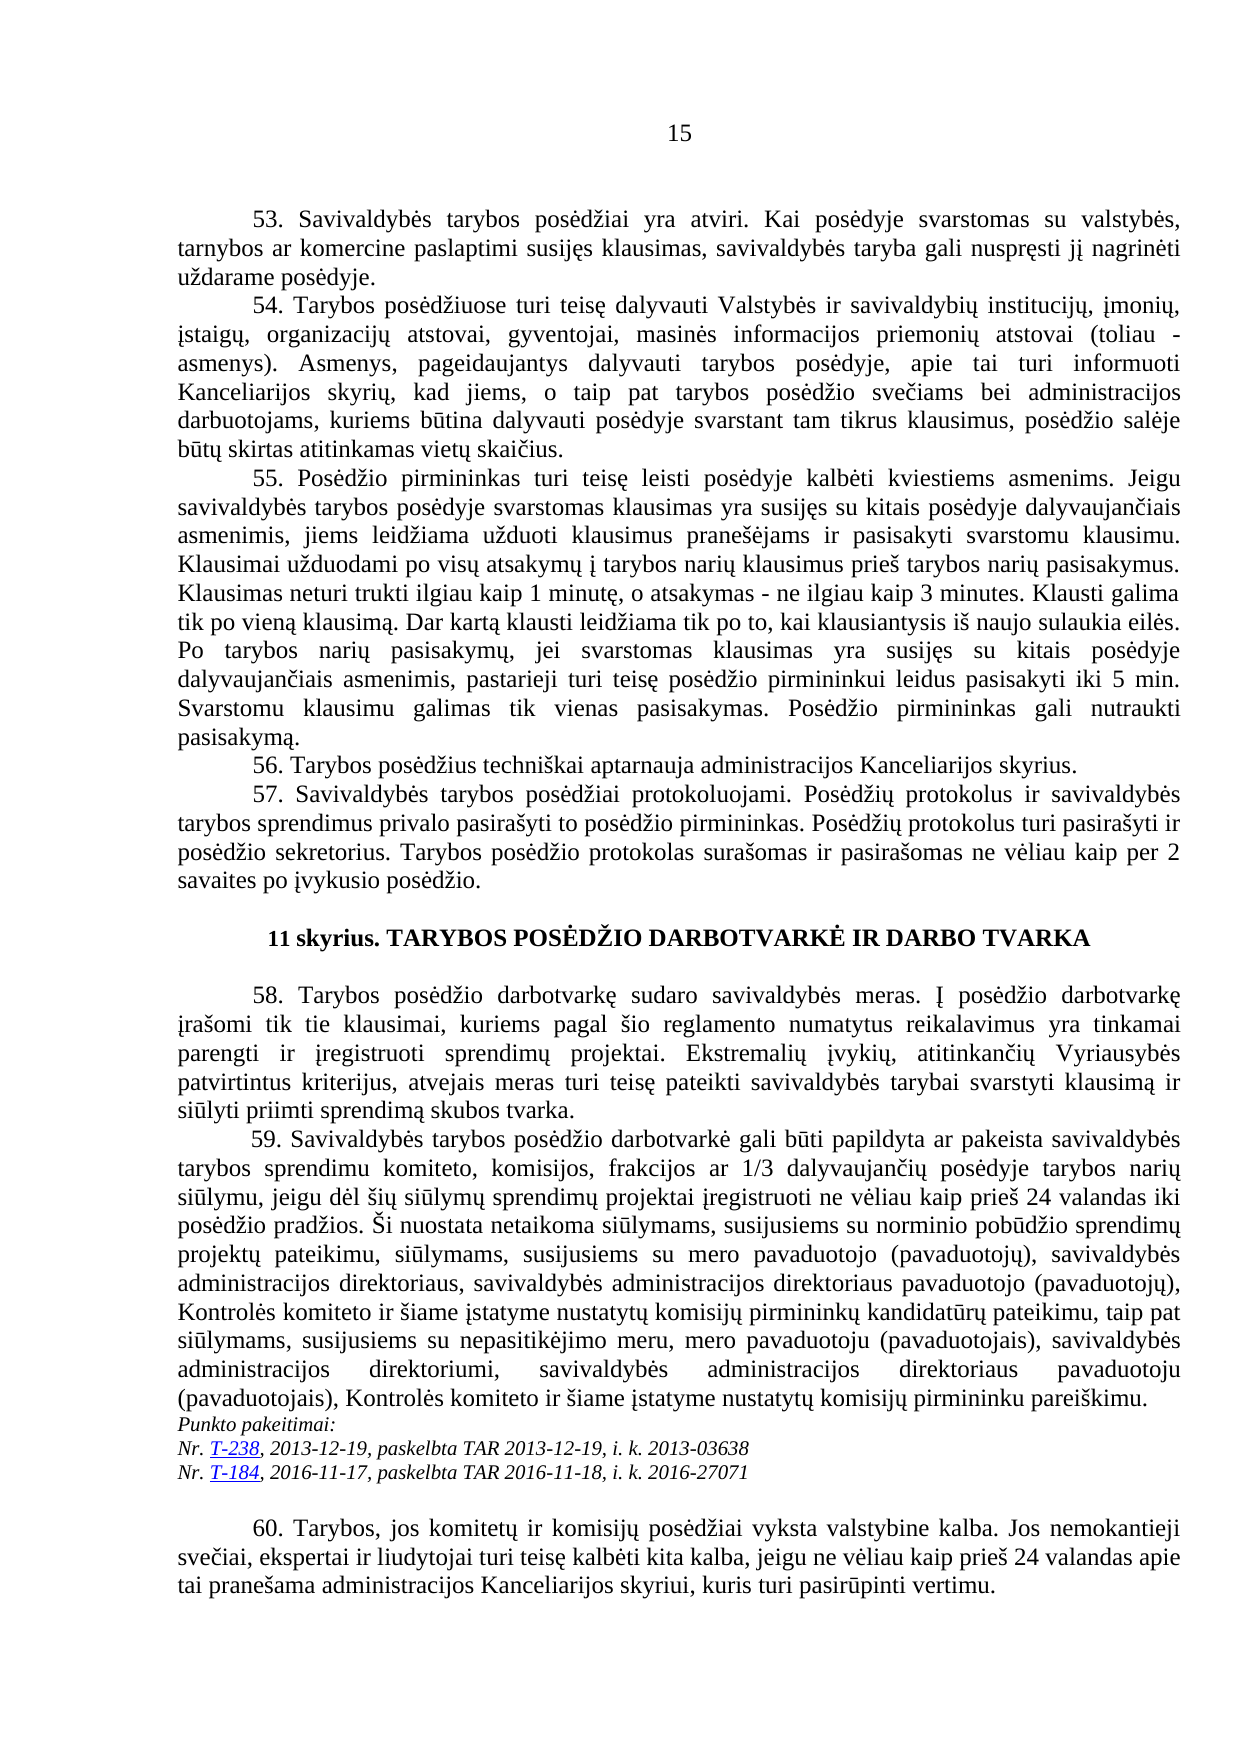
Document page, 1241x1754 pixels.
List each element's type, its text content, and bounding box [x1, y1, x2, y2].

text Nr. T-238, 2013-12-19, paskelbta TAR 2013-12-19, i. k. 2013-03638 [177, 1436, 1181, 1460]
text 56. Tarybos posėdžius techniškai aptarnauja administracijos Kanceliarijos skyrius. [177, 751, 1181, 779]
text 58. Tarybos posėdžio darbotvarkę sudaro savivaldybės meras. Į posėdžio darbotvarkę įrašomi tik tie klausimai, kuriems pagal šio reglamento numatytus reikalavimus yra tinkamai parengti ir įregistruoti sprendimų projektai. Ekstremalių įvykių, atitinkančių Vyriausybės patvirtintus kriterijus, atvejais meras turi teisę pateikti savivaldybės tarybai svarstyti klausimą ir siūlyti priimti sprendimą skubos tvarka. [177, 981, 1181, 1124]
text 60. Tarybos, jos komitetų ir komisijų posėdžiai vyksta valstybine kalba. Jos nemokantieji svečiai, ekspertai ir liudytojai turi teisę kalbėti kita kalba, jeigu ne vėliau kaip prieš 24 valandas apie tai pranešama administracijos Kanceliarijos skyriui, kuris turi pasirūpinti vertimu. [177, 1513, 1181, 1599]
text 54. Tarybos posėdžiuose turi teisę dalyvauti Valstybės ir savivaldybių institucijų, įmonių, įstaigų, organizacijų atstovai, gyventojai, masinės informacijos priemonių atstovai (toliau - asmenys). Asmenys, pageidaujantys dalyvauti tarybos posėdyje, apie tai turi informuoti Kanceliarijos skyrių, kad jiems, o taip pat tarybos posėdžio svečiams bei administracijos darbuotojams, kuriems būtina dalyvauti posėdyje svarstant tam tikrus klausimus, posėdžio salėje būtų skirtas atitinkamas vietų skaičius. [177, 291, 1181, 463]
text 11 skyrius. TARYBOS POSĖDŽIO DARBOTVARKĖ IR DARBO TVARKA [177, 923, 1181, 952]
text Nr. T-184, 2016-11-17, paskelbta TAR 2016-11-18, i. k. 2016-27071 [177, 1460, 1181, 1484]
text Punkto pakeitimai: [177, 1412, 1181, 1436]
text 55. Posėdžio pirmininkas turi teisę leisti posėdyje kalbėti kviestiems asmenims. Jeigu savivaldybės tarybos posėdyje svarstomas klausimas yra susijęs su kitais posėdyje dalyvaujančiais asmenimis, jiems leidžiama užduoti klausimus pranešėjams ir pasisakyti svarstomu klausimu. Klausimai užduodami po visų atsakymų į tarybos narių klausimus prieš tarybos narių pasisakymus. Klausimas neturi trukti ilgiau kaip 1 minutę, o atsakymas - ne ilgiau kaip 3 minutes. Klausti galima tik po vieną klausimą. Dar kartą klausti leidžiama tik po to, kai klausiantysis iš naujo sulaukia eilės. Po tarybos narių pasisakymų, jei svarstomas klausimas yra susijęs su kitais posėdyje dalyvaujančiais asmenimis, pastarieji turi teisę posėdžio pirmininkui leidus pasisakyti iki 5 min. Svarstomu klausimu galimas tik vienas pasisakymas. Posėdžio pirmininkas gali nutraukti pasisakymą. [177, 463, 1181, 751]
text 57. Savivaldybės tarybos posėdžiai protokoluojami. Posėdžių protokolus ir savivaldybės tarybos sprendimus privalo pasirašyti to posėdžio pirmininkas. Posėdžių protokolus turi pasirašyti ir posėdžio sekretorius. Tarybos posėdžio protokolas surašomas ir pasirašomas ne vėliau kaip per 2 savaites po įvykusio posėdžio. [177, 779, 1181, 894]
text 53. Savivaldybės tarybos posėdžiai yra atviri. Kai posėdyje svarstomas su valstybės, tarnybos ar komercine paslaptimi susijęs klausimas, savivaldybės taryba gali nuspręsti jį nagrinėti uždarame posėdyje. [177, 204, 1181, 291]
text 59. Savivaldybės tarybos posėdžio darbotvarkė gali būti papildyta ar pakeista savivaldybės tarybos sprendimu komiteto, komisijos, frakcijos ar 1/3 dalyvaujančių posėdyje tarybos narių siūlymu, jeigu dėl šių siūlymų sprendimų projektai įregistruoti ne vėliau kaip prieš 24 valandas iki posėdžio pradžios. Ši nuostata netaikoma siūlymams, susijusiems su norminio pobūdžio sprendimų projektų pateikimu, siūlymams, susijusiems su mero pavaduotojo (pavaduotojų), savivaldybės administracijos direktoriaus, savivaldybės administracijos direktoriaus pavaduotojo (pavaduotojų), Kontrolės komiteto ir šiame įstatyme nustatytų komisijų pirmininkų kandidatūrų pateikimu, taip pat siūlymams, susijusiems su nepasitikėjimo meru, mero pavaduotoju (pavaduotojais), savivaldybės administracijos direktoriumi, savivaldybės administracijos direktoriaus pavaduotoju (pavaduotojais), Kontrolės komiteto ir šiame įstatyme nustatytų komisijų pirmininku pareiškimu. [177, 1124, 1181, 1412]
